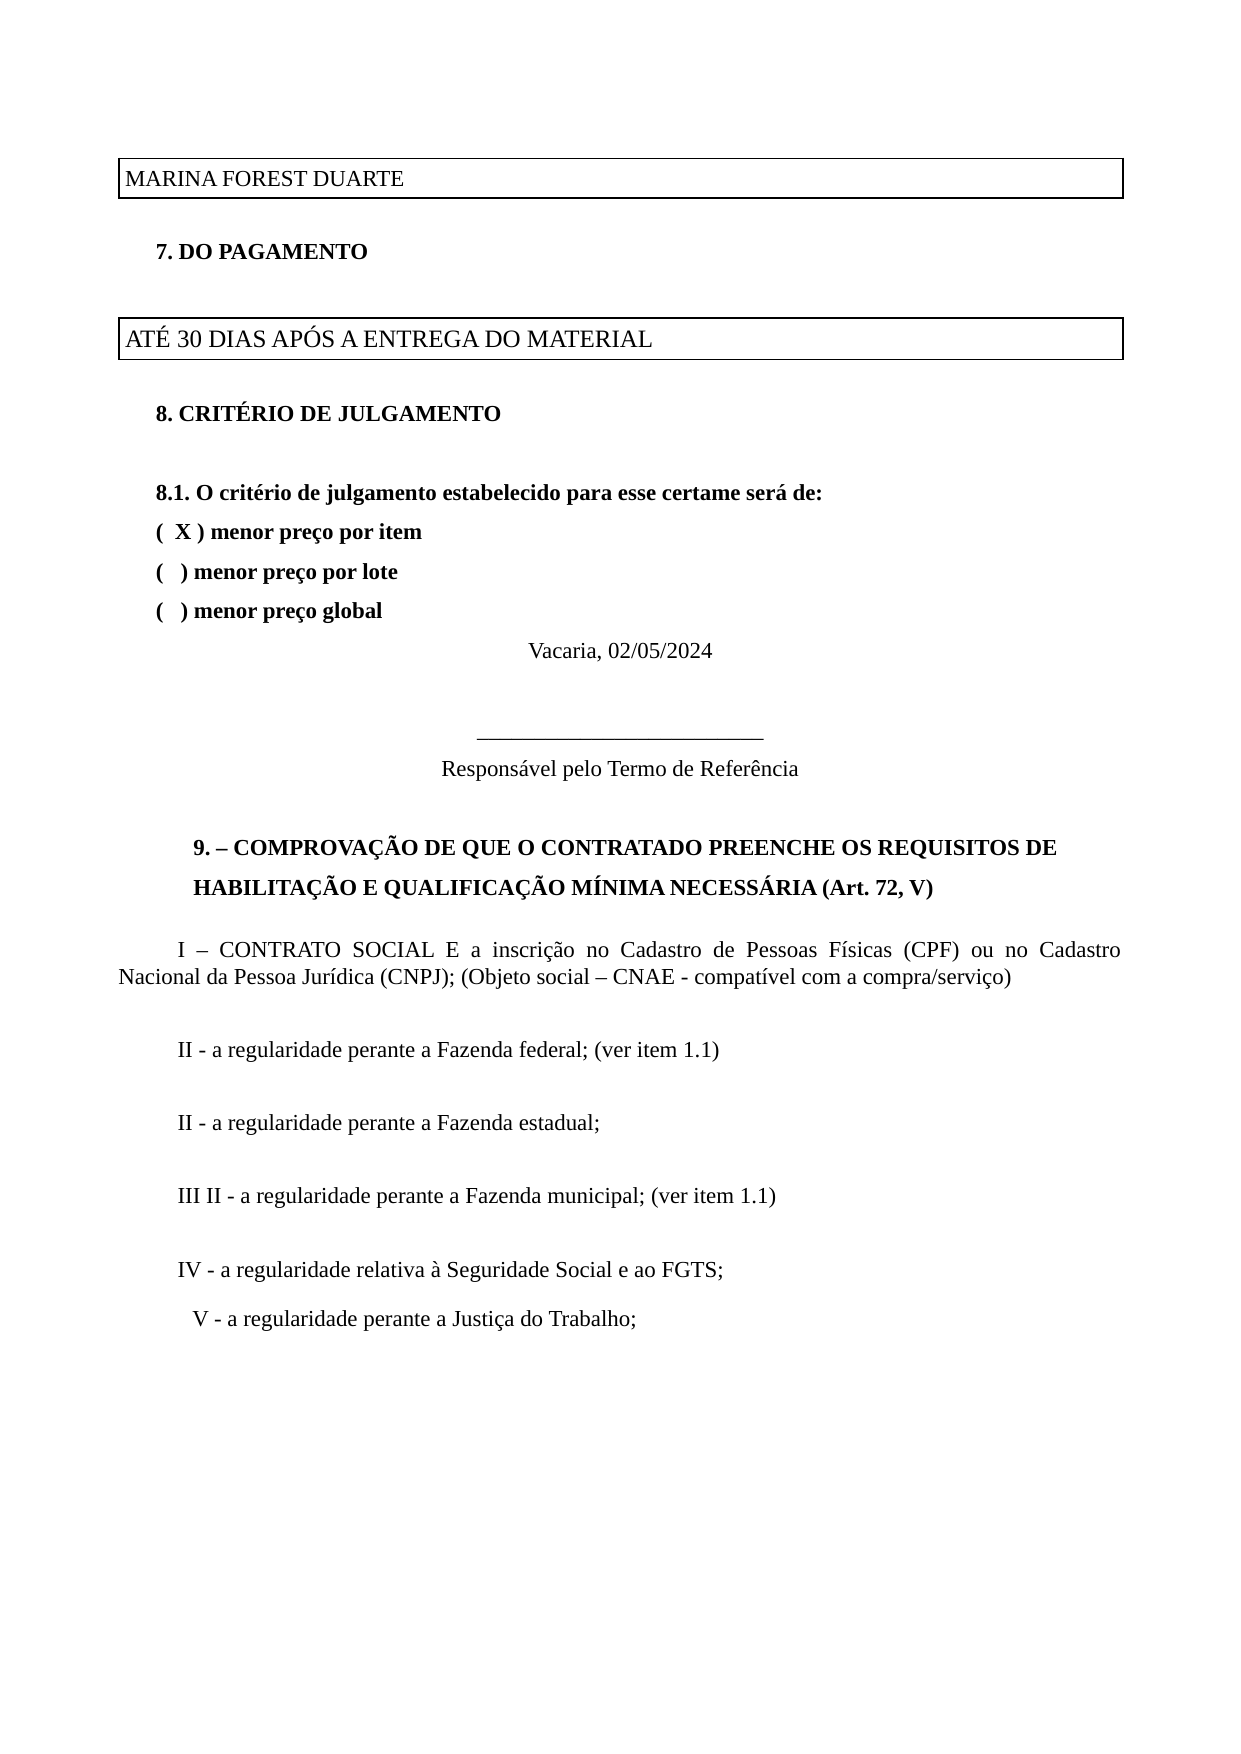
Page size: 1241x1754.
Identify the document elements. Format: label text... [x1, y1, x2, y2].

list 9. – COMPROVAÇÃO DE QUE O CONTRATADO PREENCHE OS REQUISITOS DE HABILITAÇÃO E QUALIFICAÇÃO MÍNIMA NECESSÁRIA (Art. 72, V) [193, 834, 1122, 900]
text Responsável pelo Termo de Referência [118, 755, 1122, 781]
table_header ATÉ 30 DIAS APÓS A ENTREGA DO MATERIAL [120, 319, 1122, 359]
text _________________________ [118, 716, 1122, 742]
text IV - a regularidade relativa à Seguridade Social e ao FGTS; [118, 1256, 1122, 1282]
text II - a regularidade perante a Fazenda federal; (ver item 1.1) [118, 1036, 1122, 1062]
table_header MARINA FOREST DUARTE [120, 159, 1122, 197]
text ( ) menor preço por lote [156, 558, 1122, 584]
text 8. CRITÉRIO DE JULGAMENTO [156, 400, 1122, 426]
text III II - a regularidade perante a Fazenda municipal; (ver item 1.1) [118, 1182, 1122, 1209]
text I – CONTRATO SOCIAL E a inscrição no Cadastro de Pessoas Físicas (CPF) ou no Cadastro Nacional da Pessoa Jurídica (CNPJ); (Objeto social – CNAE - compatível com a compra/serviço) [118, 936, 1122, 989]
text 7. DO PAGAMENTO [156, 238, 1122, 264]
text 8.1. O critério de julgamento estabelecido para esse certame será de: [156, 439, 1122, 505]
text ( X ) menor preço por item [156, 518, 1122, 544]
text Vacaria, 02/05/2024 [118, 637, 1122, 663]
text V - a regularidade perante a Justiça do Trabalho; [118, 1306, 1122, 1332]
text ( ) menor preço global [156, 597, 1122, 623]
text II - a regularidade perante a Fazenda estadual; [118, 1109, 1122, 1136]
